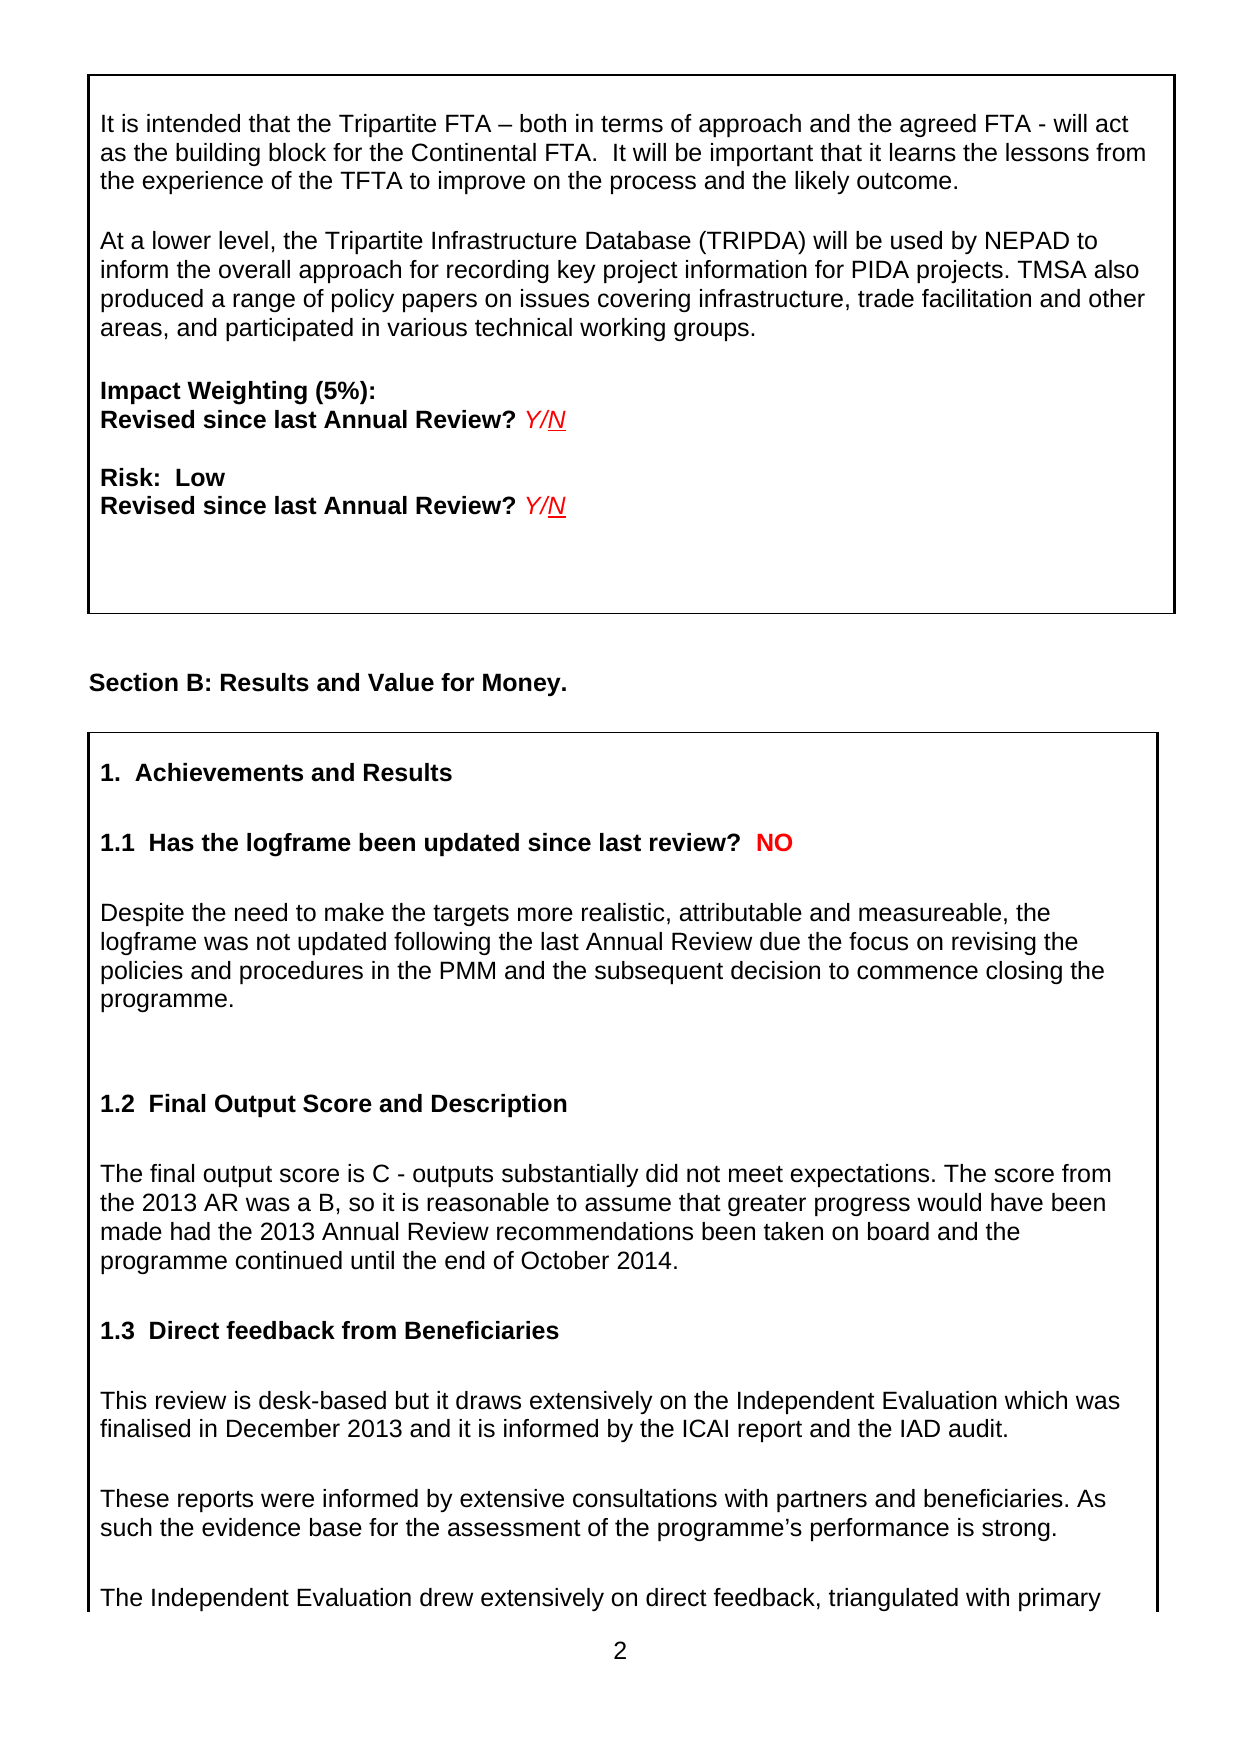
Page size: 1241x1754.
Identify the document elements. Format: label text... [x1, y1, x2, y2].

subtitle Section B: Results and Value for Money. [89, 668, 1152, 697]
table_cell 1.1 Has the logframe been updated since last review? NO Despite the need to make the targets more realistic, attributable and measureable, the logframe was not updated following the last Annual Review due the focus on revising the policies and procedures in the PMM and the subsequent decision to commence closing the programme. 1.2 Final Output Score and Description The final output score is C - outputs substantially did not meet expectations. The score from the 2013 AR was a B, so it is reasonable to assume that greater progress would have been made had the 2013 Annual Review recommendations been taken on board and the programme continued until the end of October 2014. 1.3 Direct feedback from Beneficiaries This review is desk-based but it draws extensively on the Independent Evaluation which was finalised in December 2013 and it is informed by the ICAI report and the IAD audit. These reports were informed by extensive consultations with partners and beneficiaries. As such the evidence base for the assessment of the programme’s performance is strong. The Independent Evaluation drew extensively on direct feedback, triangulated with primary [90, 793, 1156, 1612]
table_cell It is intended that the Tripartite FTA – both in terms of approach and the agreed FTA - will act as the building block for the Continental FTA. It will be important that it learns the lessons from the experience of the TFTA to improve on the process and the likely outcome. At a lower level, the Tripartite Infrastructure Database (TRIPDA) will be used by NEPAD to inform the overall approach for recording key project information for PIDA projects. TMSA also produced a range of policy papers on issues covering infrastructure, trade facilitation and other areas, and participated in various technical working groups. Impact Weighting (5%): Revised since last Annual Review? Y/N Risk: Low Revised since last Annual Review? Y/N [90, 76, 1173, 613]
table_header 1. Achievements and Results [90, 733, 1156, 793]
